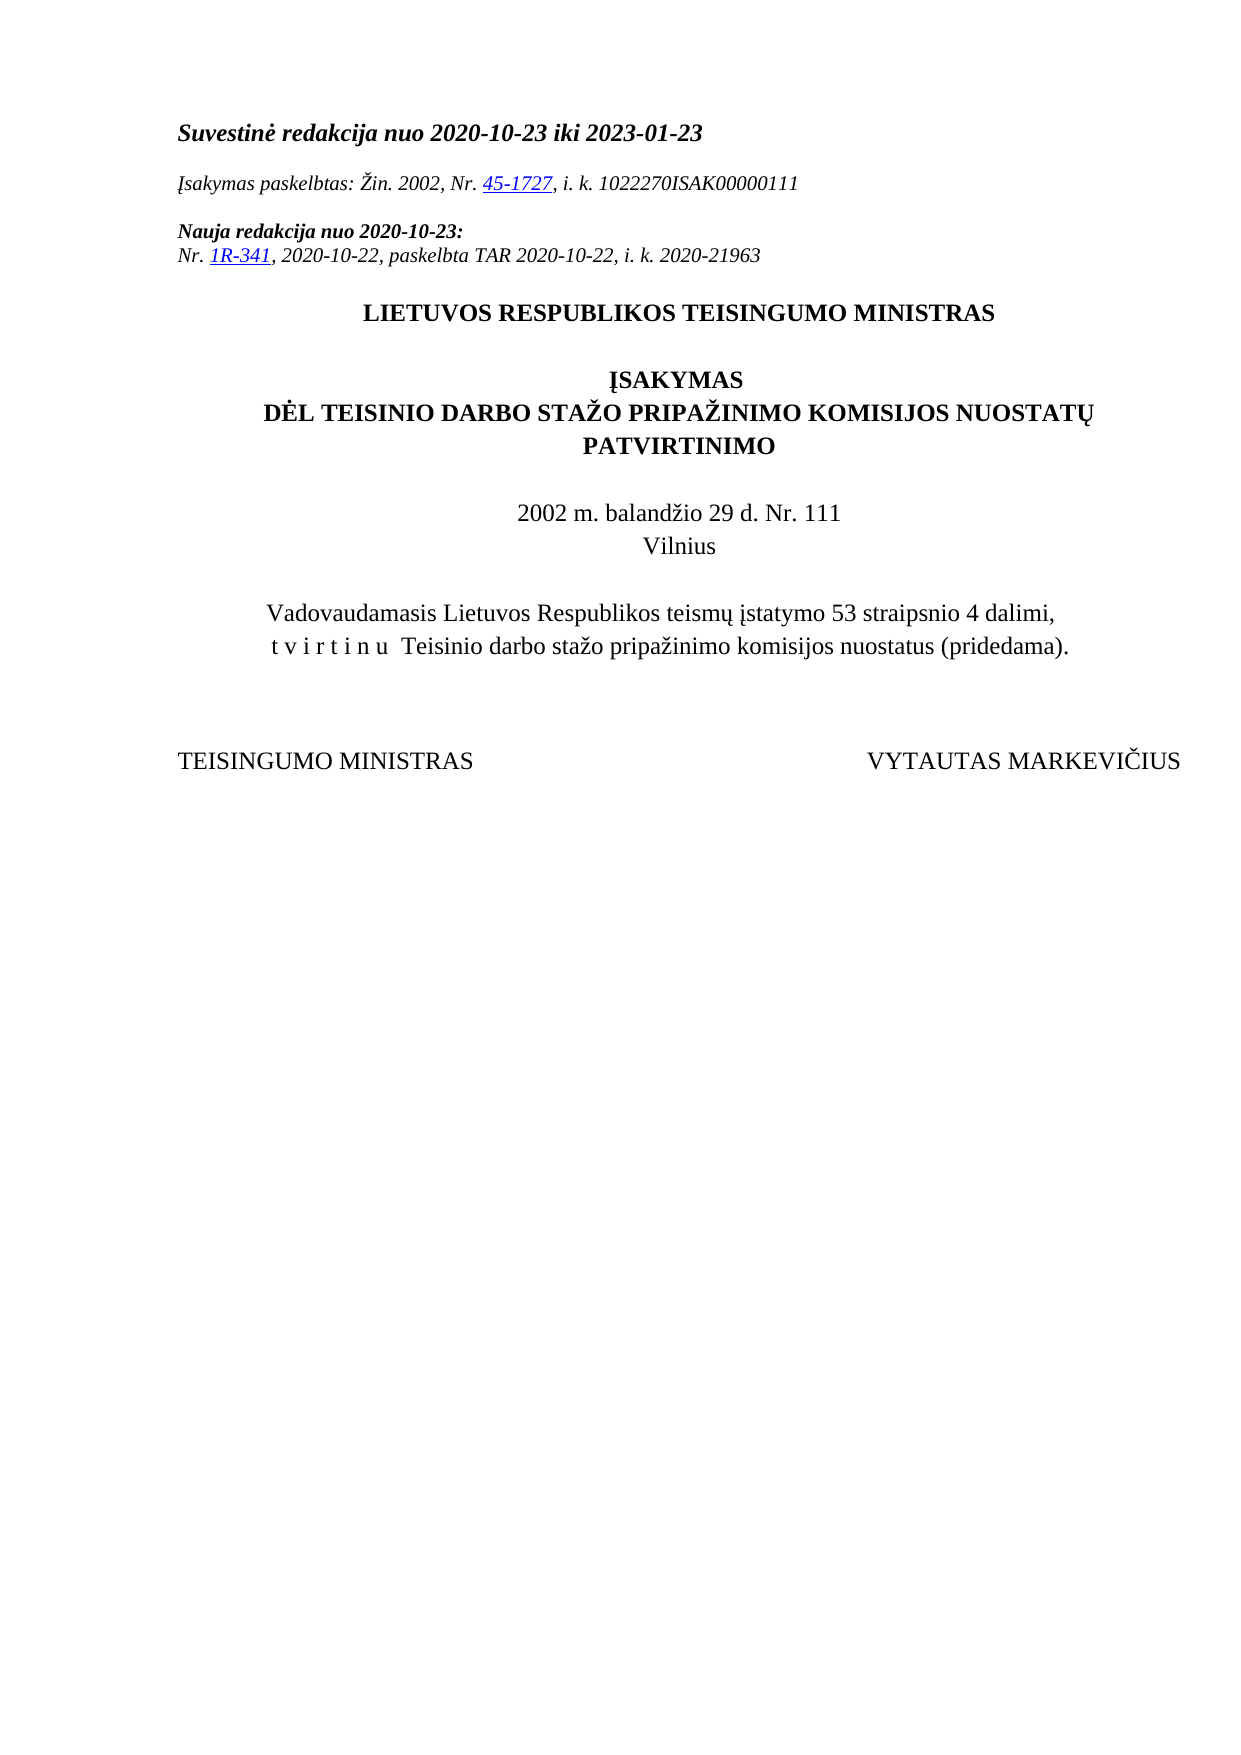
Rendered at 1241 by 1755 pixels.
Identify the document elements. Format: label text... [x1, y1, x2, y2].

text tvirtinu Teisinio darbo stažo pripažinimo komisijos nuostatus (pridedama). [177, 627, 1181, 660]
text Vilnius [177, 527, 1181, 560]
text Vadovaudamasis Lietuvos Respublikos teismų įstatymo 53 straipsnio 4 dalimi, [177, 593, 1181, 627]
text Dėl TEISINIO DARBO STAŽO PRIPAŽINIMO KOMISIJOS NUOSTATŲ PATVIRTINIMO [177, 393, 1181, 460]
text ĮSAKYMAS [177, 360, 1181, 393]
text TEISINGUMO MINISTRAS VYTAUTAS MARKEVIČIUS [177, 746, 1181, 775]
text 2002 m. balandžio 29 d. Nr. 111 [177, 493, 1181, 527]
text Suvestinė redakcija nuo 2020-10-23 iki 2023-01-23 [177, 118, 1181, 147]
text LIETUVOS RESPUBLIKOS TEISINGUMO MINISTRAS [177, 293, 1181, 327]
text Įsakymas paskelbtas: Žin. 2002, Nr. 45-1727, i. k. 1022270ISAK00000111 [177, 171, 1181, 195]
text Nauja redakcija nuo 2020-10-23: [177, 219, 1181, 243]
text Nr. 1R-341, 2020-10-22, paskelbta TAR 2020-10-22, i. k. 2020-21963 [177, 243, 1181, 267]
